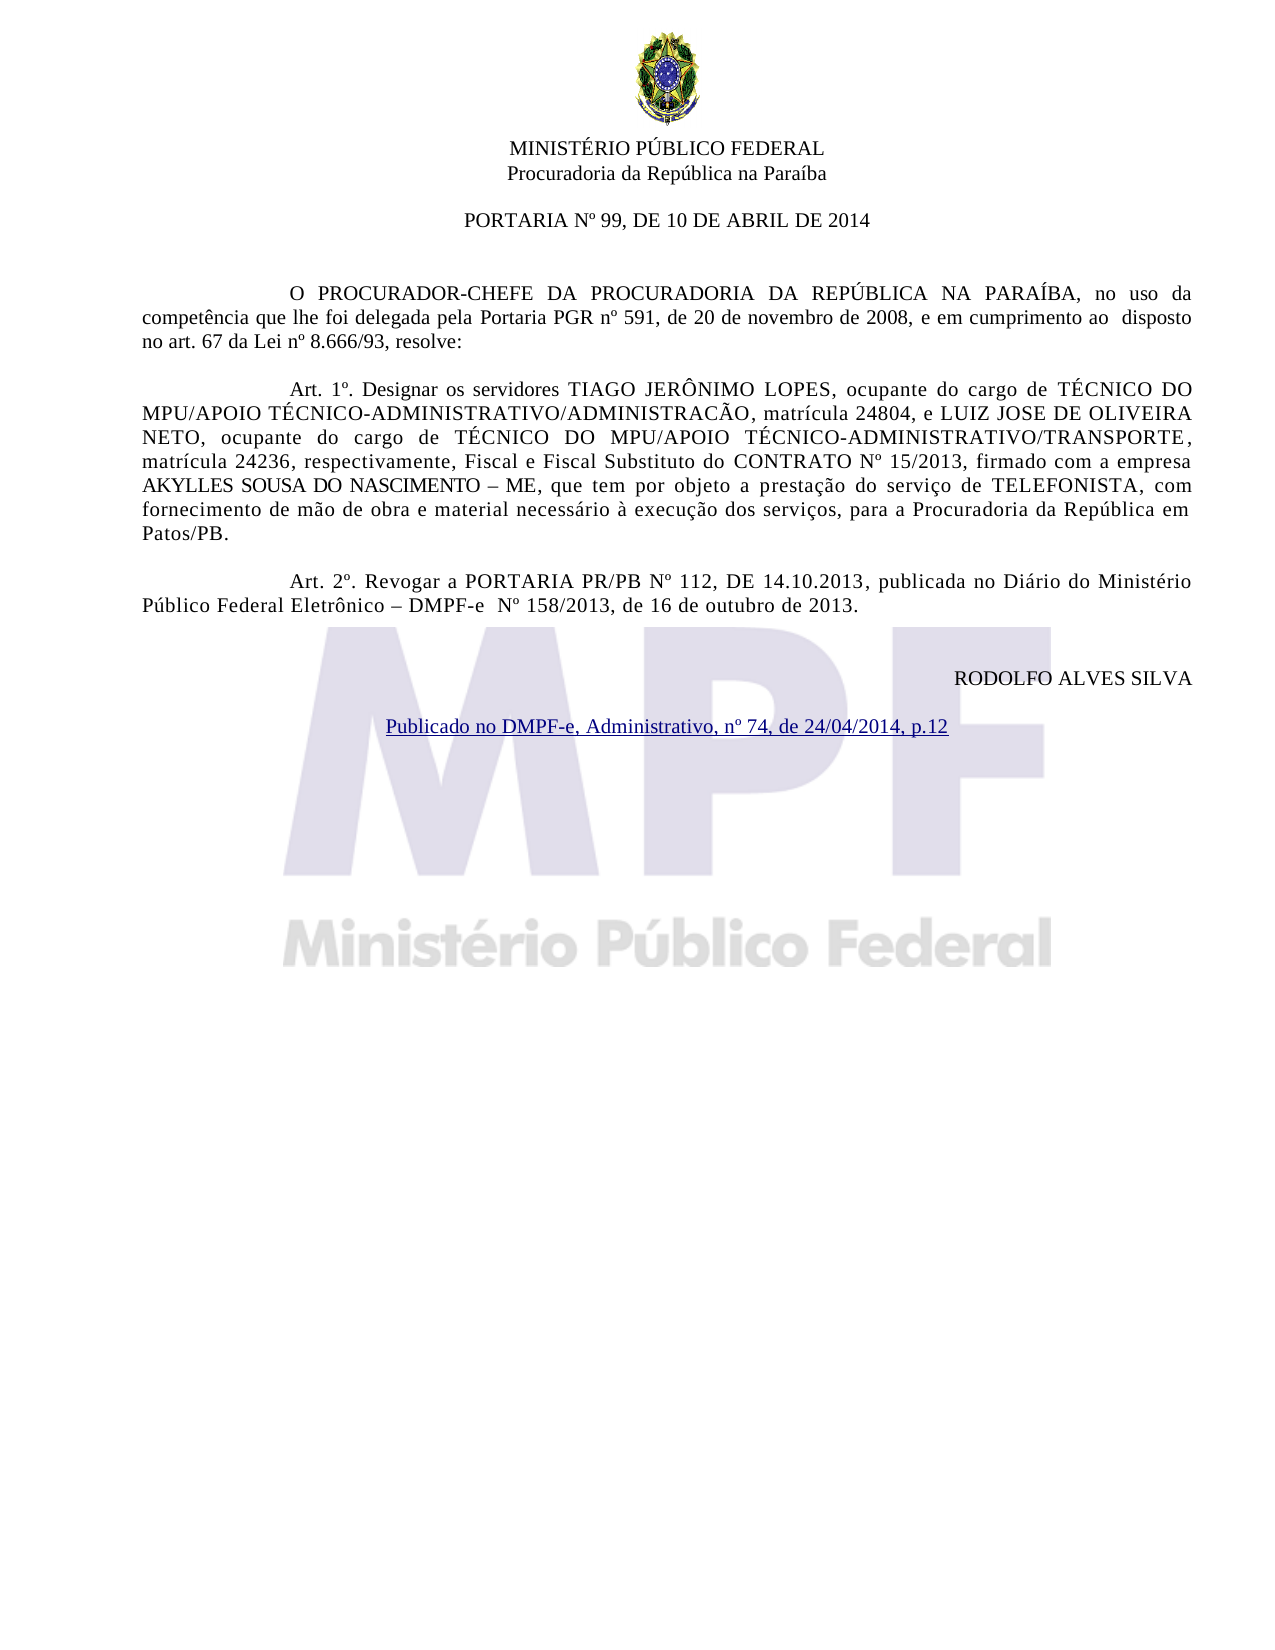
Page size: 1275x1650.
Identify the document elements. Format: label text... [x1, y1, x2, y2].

picture [283, 689, 1051, 714]
text Publicado no DMPF-e, Administrativo, nº 74, de 24/04/2014, p.12 [142, 714, 1192, 738]
text RODOLFO ALVES SILVA [142, 666, 1192, 689]
text Procuradoria da República na Paraíba [142, 160, 1192, 184]
picture [283, 738, 1051, 967]
text PORTARIA Nº 99, DE 10 DE ABRIL DE 2014 [142, 208, 1192, 232]
text O PROCURADOR-CHEFE DA PROCURADORIA DA REPÚBLICA NA PARAÍBA, no uso da competência que lhe foi delegada pela Portaria PGR nº 591, de 20 de novembro de 2008, e em cumprimento ao disposto no art. 67 da Lei nº 8.666/93, resolve: [142, 281, 1192, 353]
text Art. 1º. Designar os servidores TIAGO JERÔNIMO LOPES, ocupante do cargo de TÉCNICO DO MPU/APOIO TÉCNICO-ADMINISTRATIVO/ADMINISTRACÃO, matrícula 24804, e LUIZ JOSE DE OLIVEIRA NETO, ocupante do cargo de TÉCNICO DO MPU/APOIO TÉCNICO-ADMINISTRATIVO/TRANSPORTE, matrícula 24236, respectivamente, Fiscal e Fiscal Substituto do CONTRATO Nº 15/2013, firmado com a empresa AKYLLES SOUSA DO NASCIMENTO – ME, que tem por objeto a prestação do serviço de TELEFONISTA, com fornecimento de mão de obra e material necessário à execução dos serviços, para a Procuradoria da República em Patos/PB. [142, 377, 1192, 545]
picture [283, 627, 1051, 666]
text MINISTÉRIO PÚBLICO FEDERAL [142, 136, 1192, 160]
text Art. 2º. Revogar a PORTARIA PR/PB Nº 112, DE 14.10.2013, publicada no Diário do Ministério Público Federal Eletrônico – DMPF-e Nº 158/2013, de 16 de outubro de 2013. [142, 569, 1192, 617]
